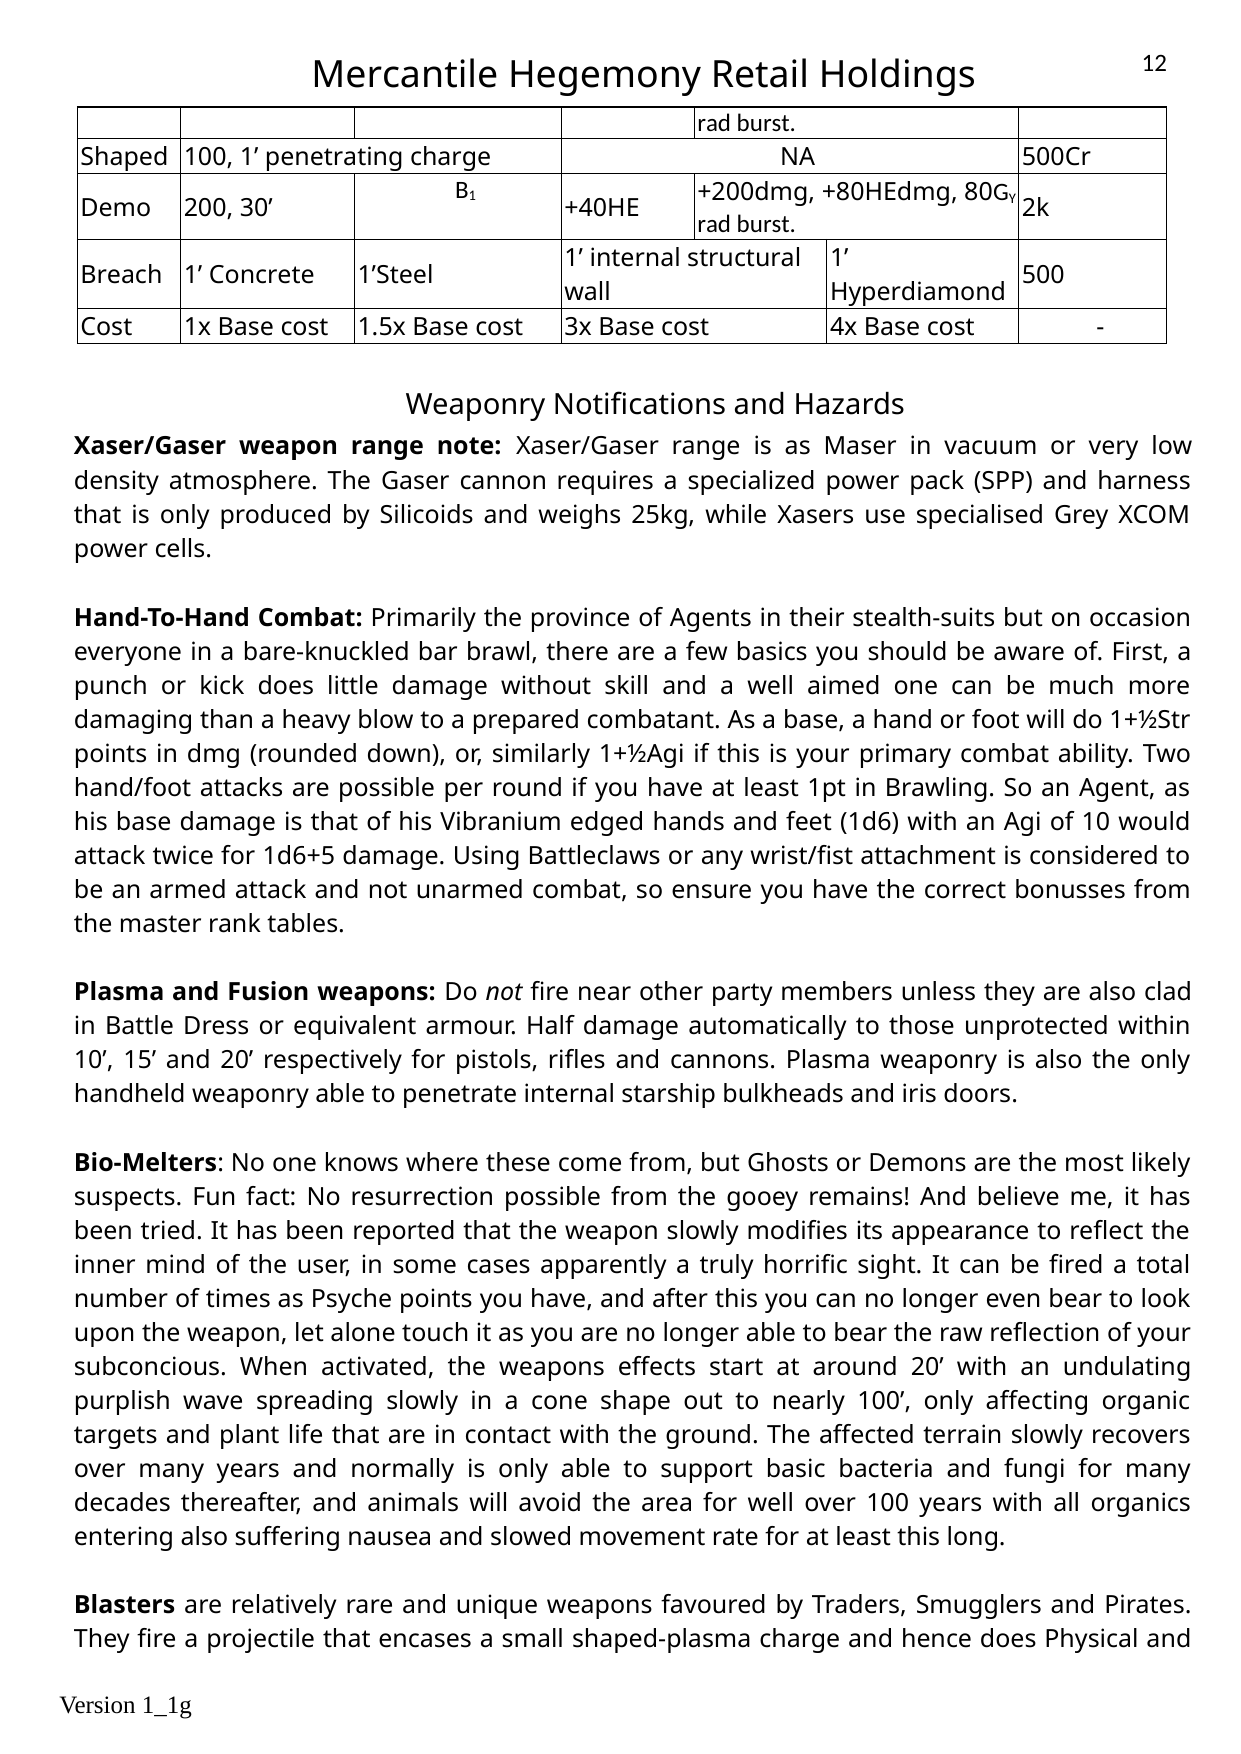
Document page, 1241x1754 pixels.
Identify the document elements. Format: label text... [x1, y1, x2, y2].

text Weaponry Notifications and Hazards [118, 384, 1192, 423]
table_cell +40HE [562, 174, 694, 239]
table_cell Shaped [78, 139, 180, 173]
table_cell B1 [355, 174, 561, 239]
text Xaser/Gaser weapon range note: Xaser/Gaser range is as Maser in vacuum or very low density atmosphere. The Gaser cannon requires a specialized power pack (SPP) and harness that is only produced by Silicoids and weighs 25kg, while Xasers use specialised Grey XCOM power cells. [74, 423, 1192, 565]
table_cell [1019, 108, 1166, 138]
table_cell 1’ Hyperdiamond [827, 240, 1018, 308]
text Bio-Melters: No one knows where these come from, but Ghosts or Demons are the most likely suspects. Fun fact: No resurrection possible from the gooey remains! And believe me, it has been tried. It has been reported that the weapon slowly modifies its appearance to reflect the inner mind of the user, in some cases apparently a truly horrific sight. It can be fired a total number of times as Psyche points you have, and after this you can no longer even bear to look upon the weapon, let alone touch it as you are no longer able to bear the raw reflection of your subconcious. When activated, the weapons effects start at around 20’ with an undulating purplish wave spreading slowly in a cone shape out to nearly 100’, only affecting organic targets and plant life that are in contact with the ground. The affected terrain slowly recovers over many years and normally is only able to support basic bacteria and fungi for many decades thereafter, and animals will avoid the area for well over 100 years with all organics entering also suffering nausea and slowed movement rate for at least this long. [74, 1144, 1192, 1553]
table_cell 1.5x Base cost [355, 309, 561, 343]
text Hand-To-Hand Combat: Primarily the province of Agents in their stealth-suits but on occasion everyone in a bare-knuckled bar brawl, there are a few basics you should be aware of. First, a punch or kick does little damage without skill and a well aimed one can be much more damaging than a heavy blow to a prepared combatant. As a base, a hand or foot will do 1+½Str points in dmg (rounded down), or, similarly 1+½Agi if this is your primary combat ability. Two hand/foot attacks are possible per round if you have at least 1pt in Brawling. So an Agent, as his base damage is that of his Vibranium edged hands and feet (1d6) with an Agi of 10 would attack twice for 1d6+5 damage. Using Battleclaws or any wrist/fist attachment is considered to be an armed attack and not unarmed combat, so ensure you have the correct bonusses from the master rank tables. [74, 599, 1192, 940]
table_cell +200dmg, +80HEdmg, 80GY rad burst. [695, 174, 1018, 239]
table_cell 1’ Concrete [181, 240, 354, 308]
table_cell 3x Base cost [562, 309, 826, 343]
table_cell 500Cr [1019, 139, 1166, 173]
table_cell 1’ internal structural wall [562, 240, 826, 308]
table_cell 1’Steel [355, 240, 561, 308]
table_cell Cost [78, 309, 180, 343]
table_cell [355, 108, 561, 138]
table_cell 4x Base cost [827, 309, 1018, 343]
text Plasma and Fusion weapons: Do not fire near other party members unless they are also clad in Battle Dress or equivalent armour. Half damage automatically to those unprotected within 10’, 15’ and 20’ respectively for pistols, rifles and cannons. Plasma weaponry is also the only handheld weaponry able to penetrate internal starship bulkheads and iris doors. [74, 974, 1192, 1110]
table_cell rad burst. [695, 108, 1018, 138]
table_cell Breach [78, 240, 180, 308]
table_cell 2k [1019, 174, 1166, 239]
table_cell [562, 108, 694, 138]
text Blasters are relatively rare and unique weapons favoured by Traders, Smugglers and Pirates. They fire a projectile that encases a small shaped-plasma charge and hence does Physical and [74, 1587, 1192, 1655]
table_cell NA [562, 139, 1018, 173]
table_cell 500 [1019, 240, 1166, 308]
table_cell - [1019, 309, 1166, 343]
table_cell 200, 30’ [181, 174, 354, 239]
table_cell Demo [78, 174, 180, 239]
table_cell 1x Base cost [181, 309, 354, 343]
table_cell [78, 108, 180, 138]
table_cell [181, 108, 354, 138]
table_cell 100, 1’ penetrating charge [181, 139, 561, 173]
